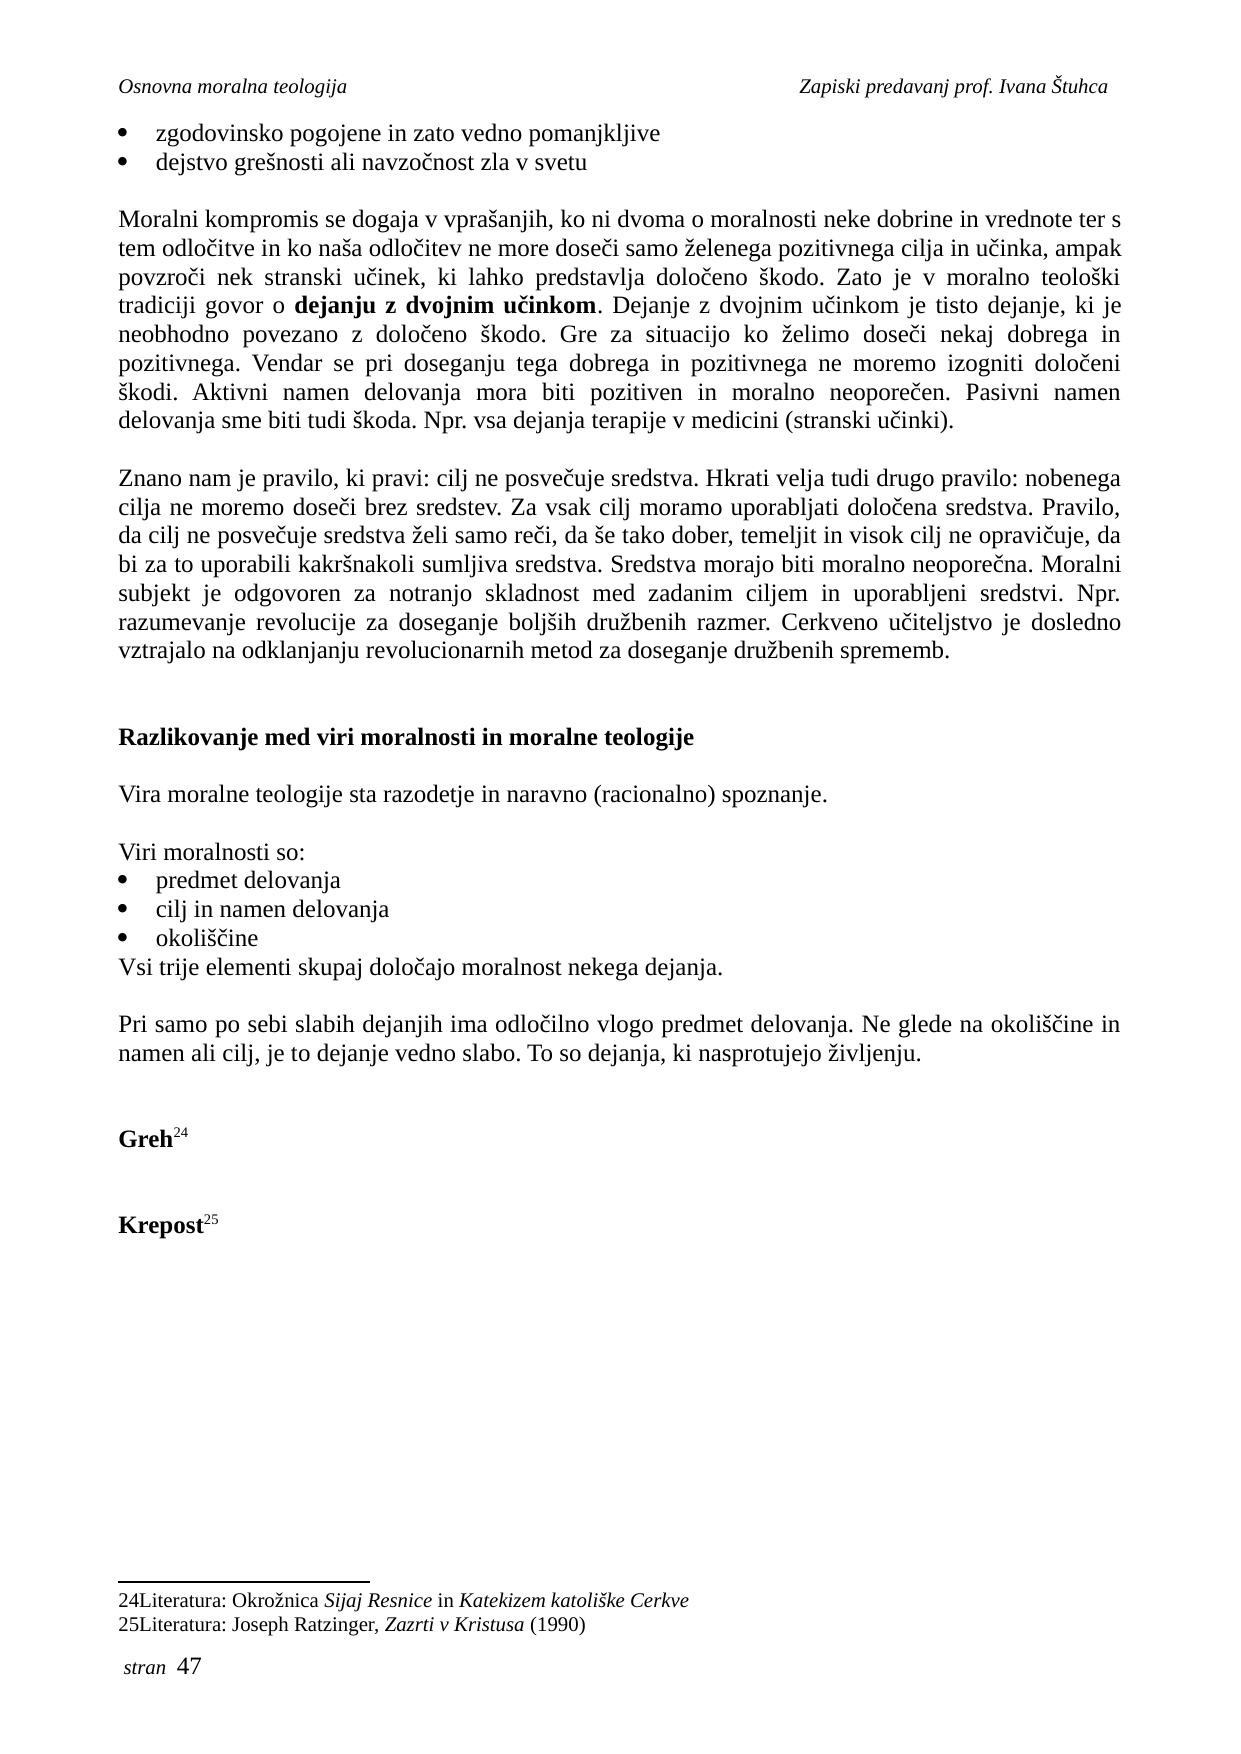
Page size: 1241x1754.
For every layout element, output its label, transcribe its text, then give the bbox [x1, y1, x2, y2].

text Pri samo po sebi slabih dejanjih ima odločilno vlogo predmet delovanja. Ne glede na okoliščine in namen ali cilj, je to dejanje vedno slabo. To so dejanja, ki nasprotujejo življenju. [118, 1009, 1122, 1067]
text Vsi trije elementi skupaj določajo moralnost nekega dejanja. [118, 952, 1122, 981]
text Znano nam je pravilo, ki pravi: cilj ne posvečuje sredstva. Hkrati velja tudi drugo pravilo: nobenega cilja ne moremo doseči brez sredstev. Za vsak cilj moramo uporabljati določena sredstva. Pravilo, da cilj ne posvečuje sredstva želi samo reči, da še tako dober, temeljit in visok cilj ne opravičuje, da bi za to uporabili kakršnakoli sumljiva sredstva. Sredstva morajo biti moralno neoporečna. Moralni subjekt je odgovoren za notranjo skladnost med zadanim ciljem in uporabljeni sredstvi. Npr. razumevanje revolucije za doseganje boljših družbenih razmer. Cerkveno učiteljstvo je dosledno vztrajalo na odklanjanju revolucionarnih metod za doseganje družbenih sprememb. [118, 463, 1122, 664]
text Razlikovanje med viri moralnosti in moralne teologije [118, 722, 1122, 751]
list predmet delovanja [118, 866, 1122, 894]
list zgodovinsko pogojene in zato vedno pomanjkljive [118, 118, 1122, 147]
list okoliščine [118, 923, 1122, 952]
text Literatura: Joseph Ratzinger, Zazrti v Kristusa (1990) [118, 1612, 1122, 1636]
text Vira moralne teologije sta razodetje in naravno (racionalno) spoznanje. [118, 779, 1122, 808]
text Viri moralnosti so: [118, 837, 1122, 866]
list cilj in namen delovanja [118, 894, 1122, 923]
text Literatura: Okrožnica Sijaj Resnice in Katekizem katoliške Cerkve [118, 1588, 1122, 1612]
list dejstvo grešnosti ali navzočnost zla v svetu [118, 147, 1122, 176]
text Moralni kompromis se dogaja v vprašanjih, ko ni dvoma o moralnosti neke dobrine in vrednote ter s tem odločitve in ko naša odločitev ne more doseči samo želenega pozitivnega cilja in učinka, ampak povzroči nek stranski učinek, ki lahko predstavlja določeno škodo. Zato je v moralno teološki tradiciji govor o dejanju z dvojnim učinkom. Dejanje z dvojnim učinkom je tisto dejanje, ki je neobhodno povezano z določeno škodo. Gre za situacijo ko želimo doseči nekaj dobrega in pozitivnega. Vendar se pri doseganju tega dobrega in pozitivnega ne moremo izogniti določeni škodi. Aktivni namen delovanja mora biti pozitiven in moralno neoporečen. Pasivni namen delovanja sme biti tudi škoda. Npr. vsa dejanja terapije v medicini (stranski učinki). [118, 204, 1122, 434]
text Krepost [118, 1211, 1122, 1239]
text Greh [118, 1124, 1122, 1153]
